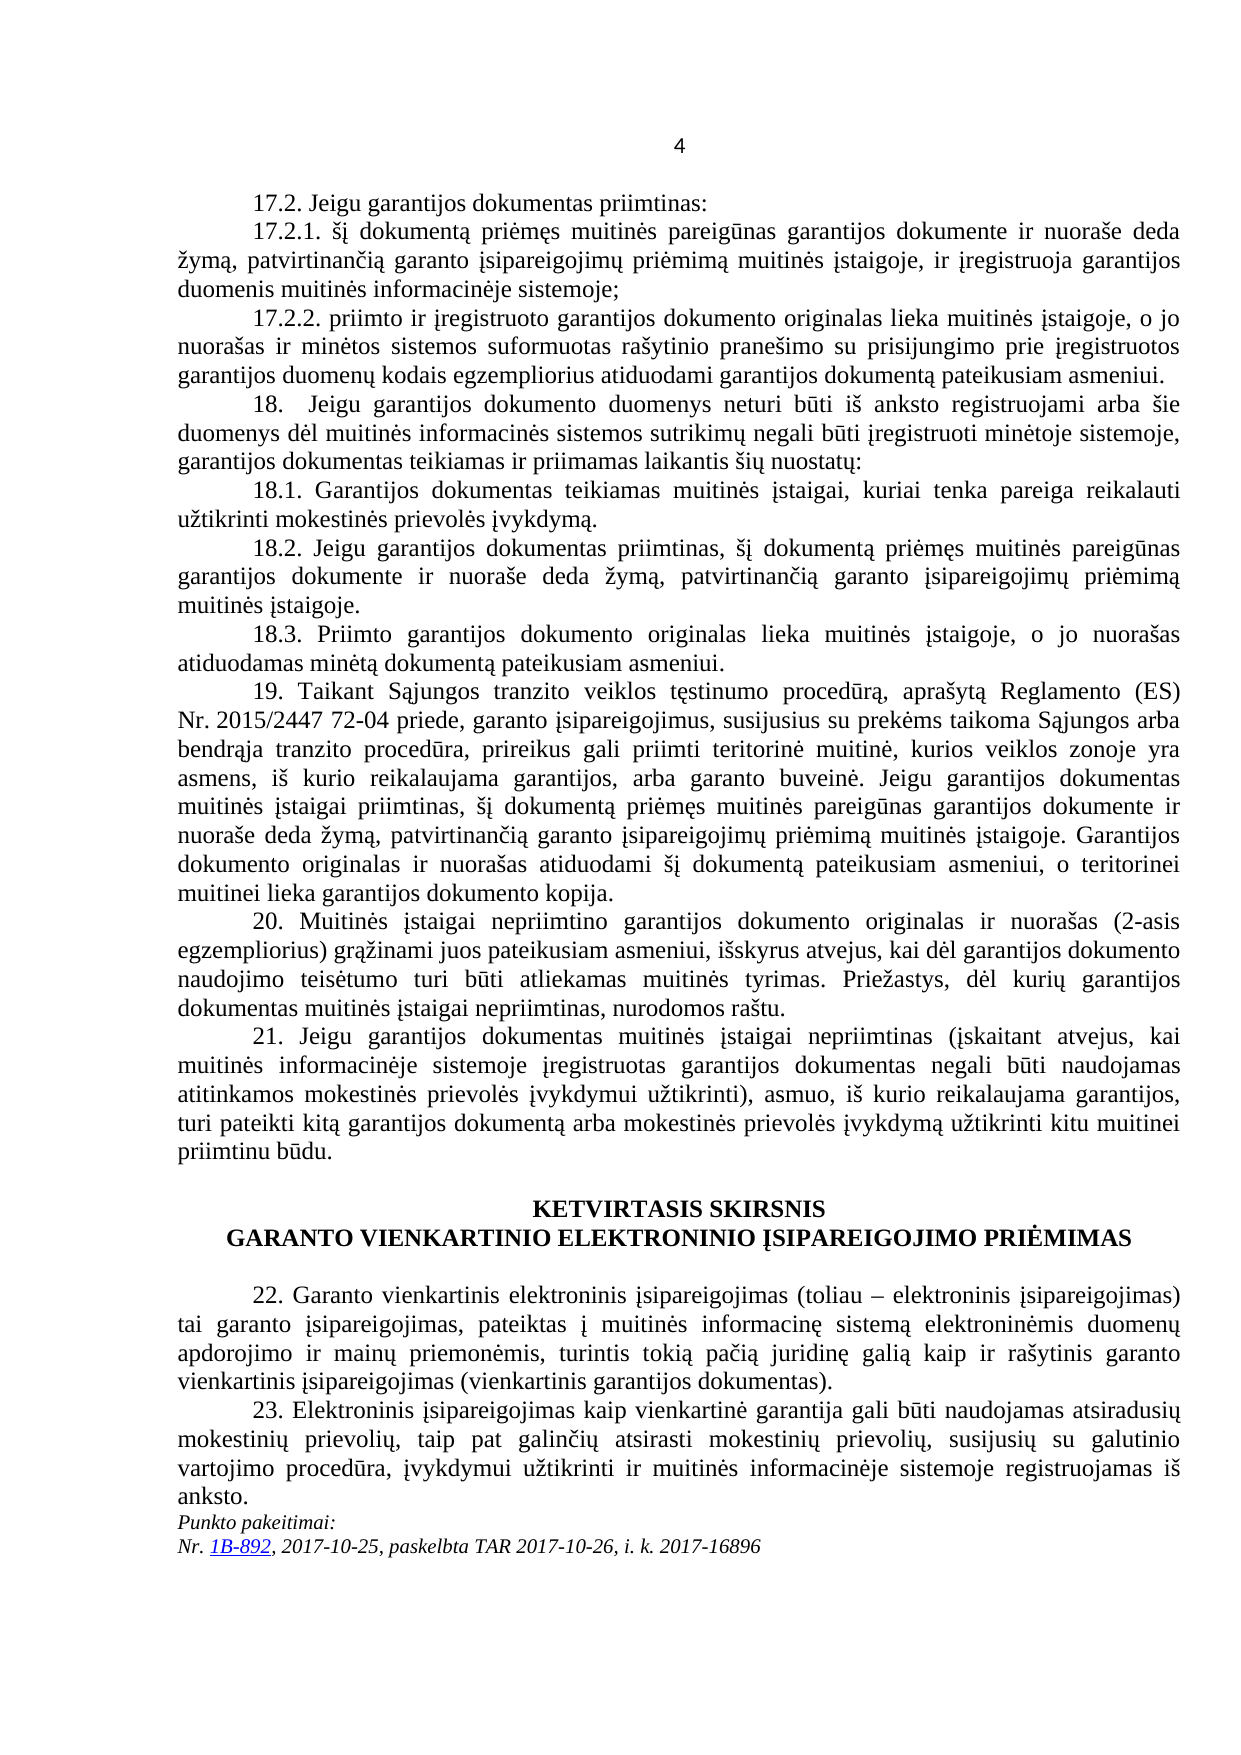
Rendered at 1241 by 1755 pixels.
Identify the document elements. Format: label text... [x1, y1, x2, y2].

text 18. Jeigu garantijos dokumento duomenys neturi būti iš anksto registruojami arba šie duomenys dėl muitinės informacinės sistemos sutrikimų negali būti įregistruoti minėtoje sistemoje, garantijos dokumentas teikiamas ir priimamas laikantis šių nuostatų: [177, 389, 1181, 475]
text 20. Muitinės įstaigai nepriimtino garantijos dokumento originalas ir nuorašas (2-asis egzempliorius) grąžinami juos pateikusiam asmeniui, išskyrus atvejus, kai dėl garantijos dokumento naudojimo teisėtumo turi būti atliekamas muitinės tyrimas. Priežastys, dėl kurių garantijos dokumentas muitinės įstaigai nepriimtinas, nurodomos raštu. [177, 906, 1181, 1021]
text 17.2.2. priimto ir įregistruoto garantijos dokumento originalas lieka muitinės įstaigoje, o jo nuorašas ir minėtos sistemos suformuotas rašytinio pranešimo su prisijungimo prie įregistruotos garantijos duomenų kodais egzempliorius atiduodami garantijos dokumentą pateikusiam asmeniui. [177, 303, 1181, 389]
text 23. Elektroninis įsipareigojimas kaip vienkartinė garantija gali būti naudojamas atsiradusių mokestinių prievolių, taip pat galinčių atsirasti mokestinių prievolių, susijusių su galutinio vartojimo procedūra, įvykdymui užtikrinti ir muitinės informacinėje sistemoje registruojamas iš anksto. [177, 1395, 1181, 1510]
text GARANTO VIENKARTINIO ELEKTRONINIO ĮSIPAREIGOJIMO PRIĖMIMAS [177, 1223, 1181, 1251]
text KETVIRTASIS SKIRSNIS [177, 1194, 1181, 1223]
text 18.1. Garantijos dokumentas teikiamas muitinės įstaigai, kuriai tenka pareiga reikalauti užtikrinti mokestinės prievolės įvykdymą. [177, 475, 1181, 533]
text 17.2. Jeigu garantijos dokumentas priimtinas: [177, 188, 1181, 216]
text 19. Taikant Sąjungos tranzito veiklos tęstinumo procedūrą, aprašytą Reglamento (ES) Nr. 2015/2447 72-04 priede, garanto įsipareigojimus, susijusius su prekėms taikoma Sąjungos arba bendrąja tranzito procedūra, prireikus gali priimti teritorinė muitinė, kurios veiklos zonoje yra asmens, iš kurio reikalaujama garantijos, arba garanto buveinė. Jeigu garantijos dokumentas muitinės įstaigai priimtinas, šį dokumentą priėmęs muitinės pareigūnas garantijos dokumente ir nuoraše deda žymą, patvirtinančią garanto įsipareigojimų priėmimą muitinės įstaigoje. Garantijos dokumento originalas ir nuorašas atiduodami šį dokumentą pateikusiam asmeniui, o teritorinei muitinei lieka garantijos dokumento kopija. [177, 676, 1181, 906]
text 18.3. Priimto garantijos dokumento originalas lieka muitinės įstaigoje, o jo nuorašas atiduodamas minėtą dokumentą pateikusiam asmeniui. [177, 619, 1181, 676]
text 22. Garanto vienkartinis elektroninis įsipareigojimas (toliau – elektroninis įsipareigojimas) tai garanto įsipareigojimas, pateiktas į muitinės informacinę sistemą elektroninėmis duomenų apdorojimo ir mainų priemonėmis, turintis tokią pačią juridinę galią kaip ir rašytinis garanto vienkartinis įsipareigojimas (vienkartinis garantijos dokumentas). [177, 1280, 1181, 1395]
text Nr. 1B-892, 2017-10-25, paskelbta TAR 2017-10-26, i. k. 2017-16896 [177, 1534, 1181, 1558]
text 21. Jeigu garantijos dokumentas muitinės įstaigai nepriimtinas (įskaitant atvejus, kai muitinės informacinėje sistemoje įregistruotas garantijos dokumentas negali būti naudojamas atitinkamos mokestinės prievolės įvykdymui užtikrinti), asmuo, iš kurio reikalaujama garantijos, turi pateikti kitą garantijos dokumentą arba mokestinės prievolės įvykdymą užtikrinti kitu muitinei priimtinu būdu. [177, 1021, 1181, 1165]
text Punkto pakeitimai: [177, 1510, 1181, 1534]
text 17.2.1. šį dokumentą priėmęs muitinės pareigūnas garantijos dokumente ir nuoraše deda žymą, patvirtinančią garanto įsipareigojimų priėmimą muitinės įstaigoje, ir įregistruoja garantijos duomenis muitinės informacinėje sistemoje; [177, 216, 1181, 303]
text 18.2. Jeigu garantijos dokumentas priimtinas, šį dokumentą priėmęs muitinės pareigūnas garantijos dokumente ir nuoraše deda žymą, patvirtinančią garanto įsipareigojimų priėmimą muitinės įstaigoje. [177, 533, 1181, 619]
